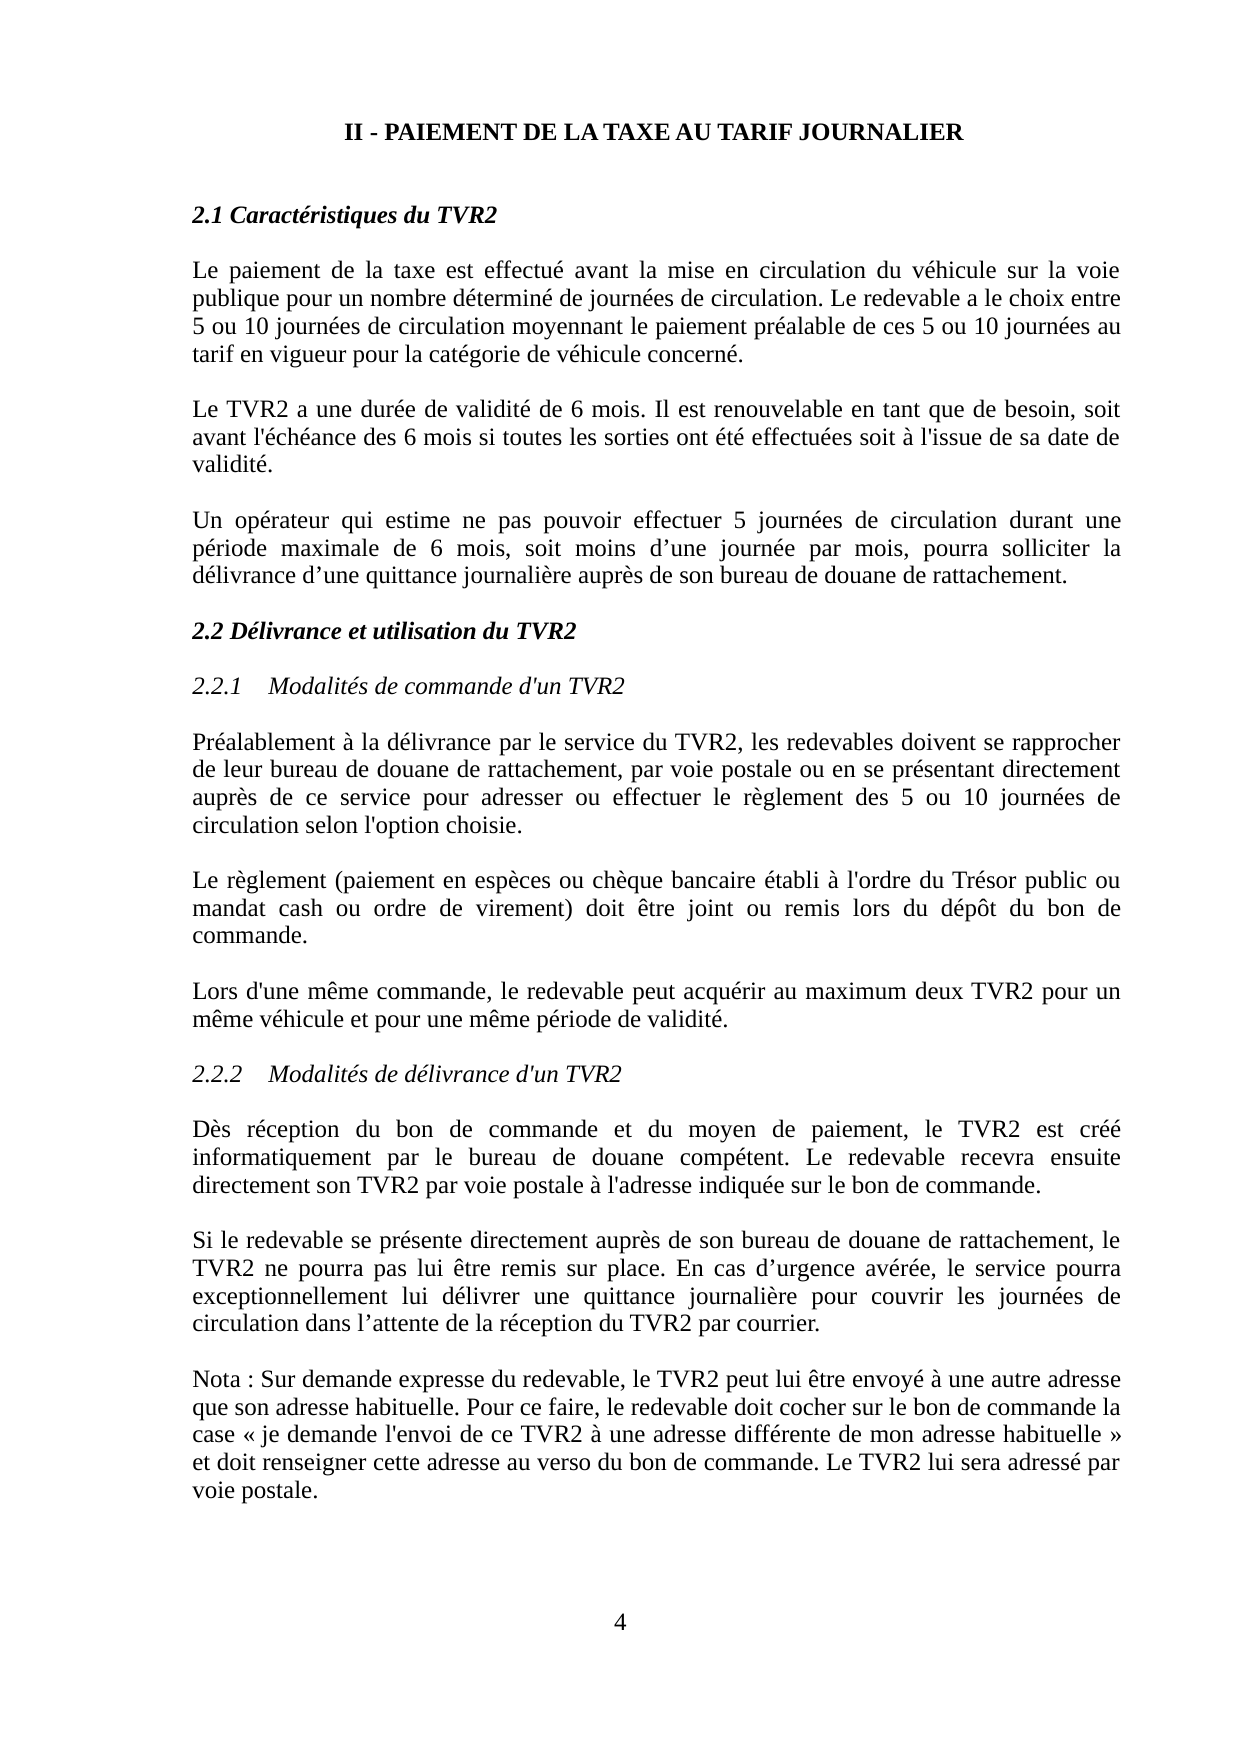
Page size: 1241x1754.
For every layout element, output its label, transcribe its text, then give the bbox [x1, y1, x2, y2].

text Nota : Sur demande expresse du redevable, le TVR2 peut lui être envoyé à une autre adresse que son adresse habituelle. Pour ce faire, le redevable doit cocher sur le bon de commande la case « je demande l'envoi de ce TVR2 à une adresse différente de mon adresse habituelle » et doit renseigner cette adresse au verso du bon de commande. Le TVR2 lui sera adressé par voie postale. [192, 1365, 1122, 1503]
text Le TVR2 a une durée de validité de 6 mois. Il est renouvelable en tant que de besoin, soit avant l'échéance des 6 mois si toutes les sorties ont été effectuées soit à l'issue de sa date de validité. [192, 395, 1122, 478]
text Dès réception du bon de commande et du moyen de paiement, le TVR2 est créé informatiquement par le bureau de douane compétent. Le redevable recevra ensuite directement son TVR2 par voie postale à l'adresse indiquée sur le bon de commande. [192, 1116, 1122, 1199]
text Le règlement (paiement en espèces ou chèque bancaire établi à l'ordre du Trésor public ou mandat cash ou ordre de virement) doit être joint ou remis lors du dépôt du bon de commande. [192, 866, 1122, 949]
text Un opérateur qui estime ne pas pouvoir effectuer 5 journées de circulation durant une période maximale de 6 mois, soit moins d’une journée par mois, pourra solliciter la délivrance d’une quittance journalière auprès de son bureau de douane de rattachement. [192, 506, 1122, 589]
text II - PAIEMENT DE LA TAXE AU TARIF JOURNALIER [192, 118, 1122, 146]
text Si le redevable se présente directement auprès de son bureau de douane de rattachement, le TVR2 ne pourra pas lui être remis sur place. En cas d’urgence avérée, le service pourra exceptionnellement lui délivrer une quittance journalière pour couvrir les journées de circulation dans l’attente de la réception du TVR2 par courrier. [192, 1226, 1122, 1337]
text 2.2 Délivrance et utilisation du TVR2 [192, 617, 1122, 644]
text 2.1 Caractéristiques du TVR2 [192, 201, 1122, 229]
text Le paiement de la taxe est effectué avant la mise en circulation du véhicule sur la voie publique pour un nombre déterminé de journées de circulation. Le redevable a le choix entre 5 ou 10 journées de circulation moyennant le paiement préalable de ces 5 ou 10 journées au tarif en vigueur pour la catégorie de véhicule concerné. [192, 257, 1122, 367]
text 2.2.2 Modalités de délivrance d'un TVR2 [192, 1060, 1122, 1088]
text 2.2.1 Modalités de commande d'un TVR2 [192, 672, 1122, 700]
text Préalablement à la délivrance par le service du TVR2, les redevables doivent se rapprocher de leur bureau de douane de rattachement, par voie postale ou en se présentant directement auprès de ce service pour adresser ou effectuer le règlement des 5 ou 10 journées de circulation selon l'option choisie. [192, 728, 1122, 838]
text Lors d'une même commande, le redevable peut acquérir au maximum deux TVR2 pour un même véhicule et pour une même période de validité. [192, 977, 1122, 1032]
